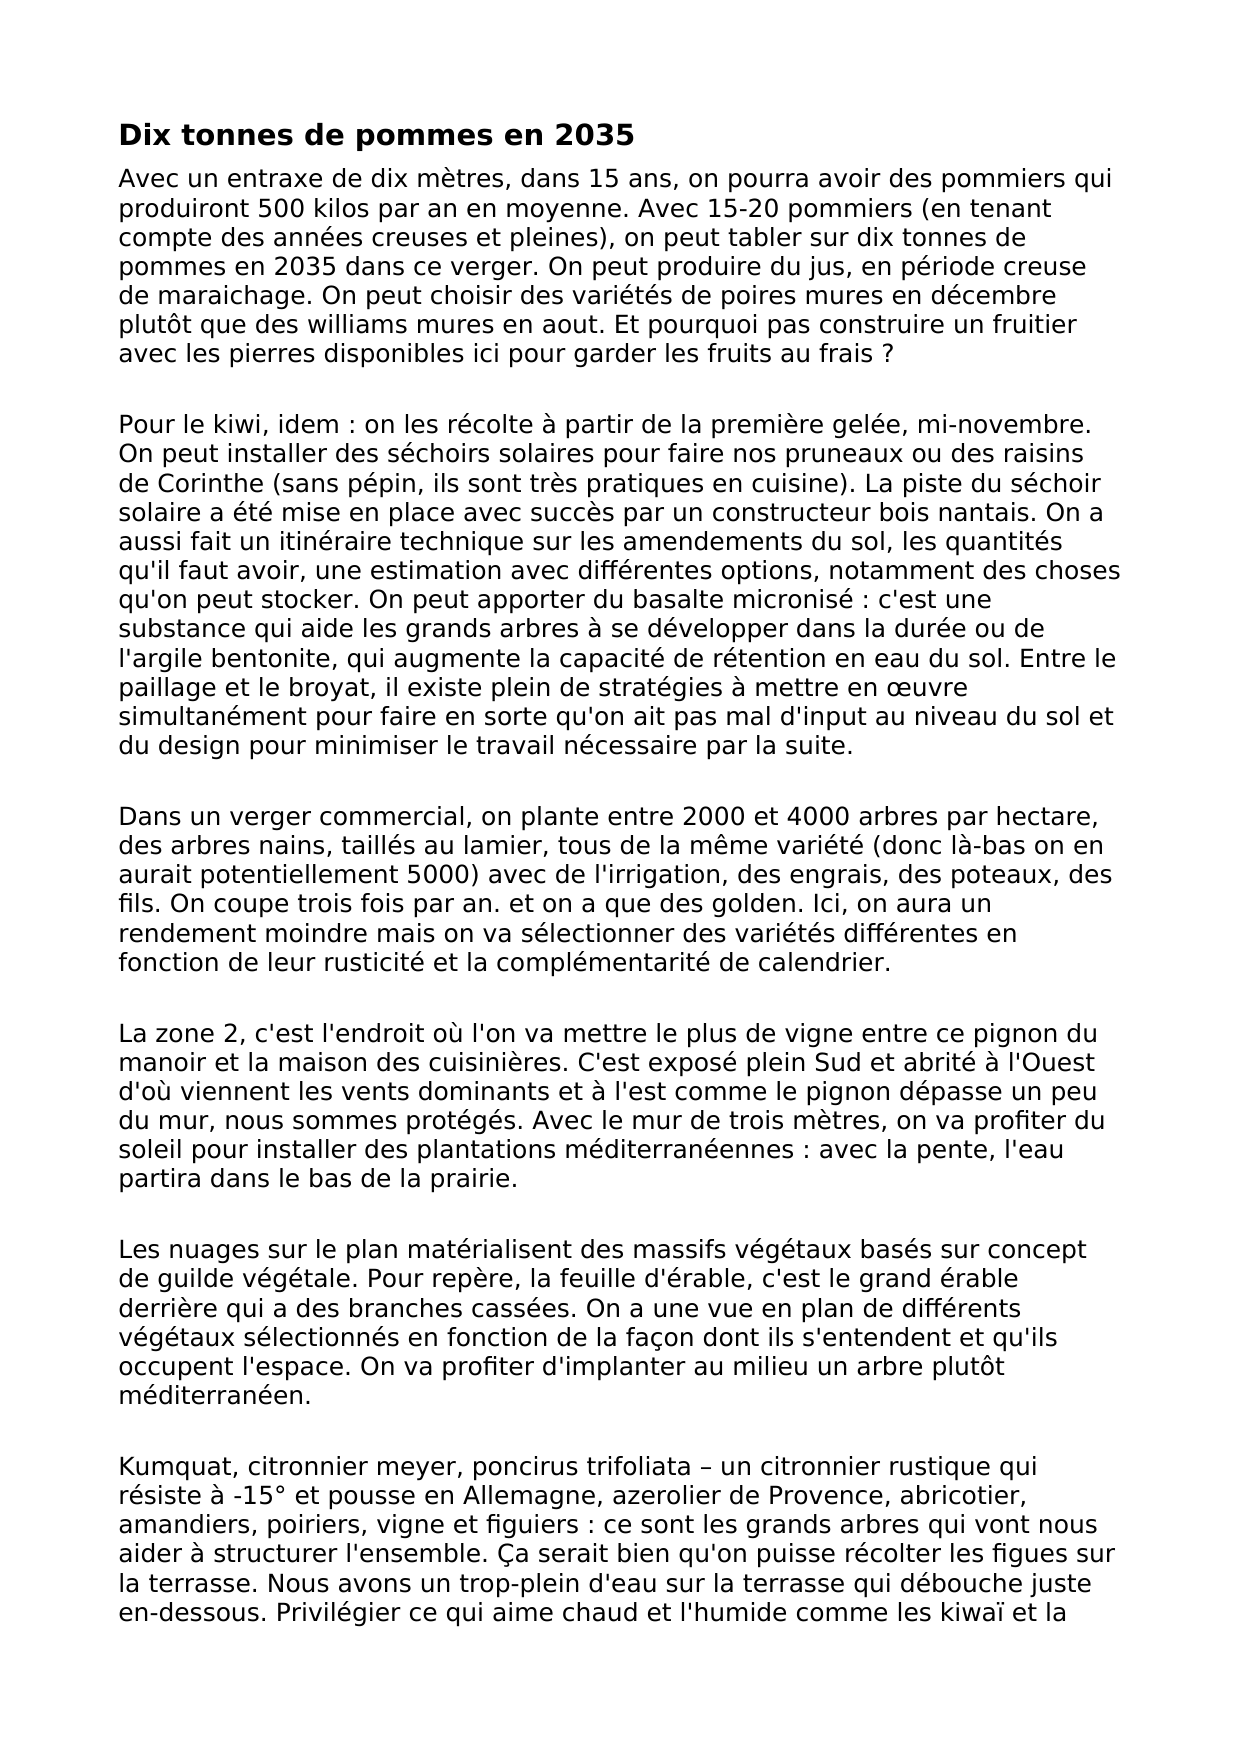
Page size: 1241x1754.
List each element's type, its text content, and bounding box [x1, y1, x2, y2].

subtitle Dix tonnes de pommes en 2035 [118, 118, 1122, 152]
text La zone 2, c'est l'endroit où l'on va mettre le plus de vigne entre ce pignon du manoir et la maison des cuisinières. C'est exposé plein Sud et abrité à l'Ouest d'où viennent les vents dominants et à l'est comme le pignon dépasse un peu du mur, nous sommes protégés. Avec le mur de trois mètres, on va profiter du soleil pour installer des plantations méditerranéennes : avec la pente, l'eau partira dans le bas de la prairie. [118, 1019, 1122, 1223]
text Avec un entraxe de dix mètres, dans 15 ans, on pourra avoir des pommiers qui produiront 500 kilos par an en moyenne. Avec 15-20 pommiers (en tenant compte des années creuses et pleines), on peut tabler sur dix tonnes de pommes en 2035 dans ce verger. On peut produire du jus, en période creuse de maraichage. On peut choisir des variétés de poires mures en décembre plutôt que des williams mures en aout. Et pourquoi pas construire un fruitier avec les pierres disponibles ici pour garder les fruits au frais ? [118, 164, 1122, 398]
text Pour le kiwi, idem : on les récolte à partir de la première gelée, mi-novembre. On peut installer des séchoirs solaires pour faire nos pruneaux ou des raisins de Corinthe (sans pépin, ils sont très pratiques en cuisine). La piste du séchoir solaire a été mise en place avec succès par un constructeur bois nantais. On a aussi fait un itinéraire technique sur les amendements du sol, les quantités qu'il faut avoir, une estimation avec différentes options, notamment des choses qu'on peut stocker. On peut apporter du basalte micronisé : c'est une substance qui aide les grands arbres à se développer dans la durée ou de l'argile bentonite, qui augmente la capacité de rétention en eau du sol. Entre le paillage et le broyat, il existe plein de stratégies à mettre en œuvre simultanément pour faire en sorte qu'on ait pas mal d'input au niveau du sol et du design pour minimiser le travail nécessaire par la suite. [118, 410, 1122, 789]
text Kumquat, citronnier meyer, poncirus trifoliata – un citronnier rustique qui résiste à -15° et pousse en Allemagne, azerolier de Provence, abricotier, amandiers, poiriers, vigne et figuiers : ce sont les grands arbres qui vont nous aider à structurer l'ensemble. Ça serait bien qu'on puisse récolter les figues sur la terrasse. Nous avons un trop-plein d'eau sur la terrasse qui débouche juste en-dessous. Privilégier ce qui aime chaud et l'humide comme les kiwaï et la [118, 1452, 1122, 1627]
text Dans un verger commercial, on plante entre 2000 et 4000 arbres par hectare, des arbres nains, taillés au lamier, tous de la même variété (donc là-bas on en aurait potentiellement 5000) avec de l'irrigation, des engrais, des poteaux, des fils. On coupe trois fois par an. et on a que des golden. Ici, on aura un rendement moindre mais on va sélectionner des variétés différentes en fonction de leur rusticité et la complémentarité de calendrier. [118, 802, 1122, 1006]
text Les nuages sur le plan matérialisent des massifs végétaux basés sur concept de guilde végétale. Pour repère, la feuille d'érable, c'est le grand érable derrière qui a des branches cassées. On a une vue en plan de différents végétaux sélectionnés en fonction de la façon dont ils s'entendent et qu'ils occupent l'espace. On va profiter d'implanter au milieu un arbre plutôt méditerranéen. [118, 1235, 1122, 1439]
